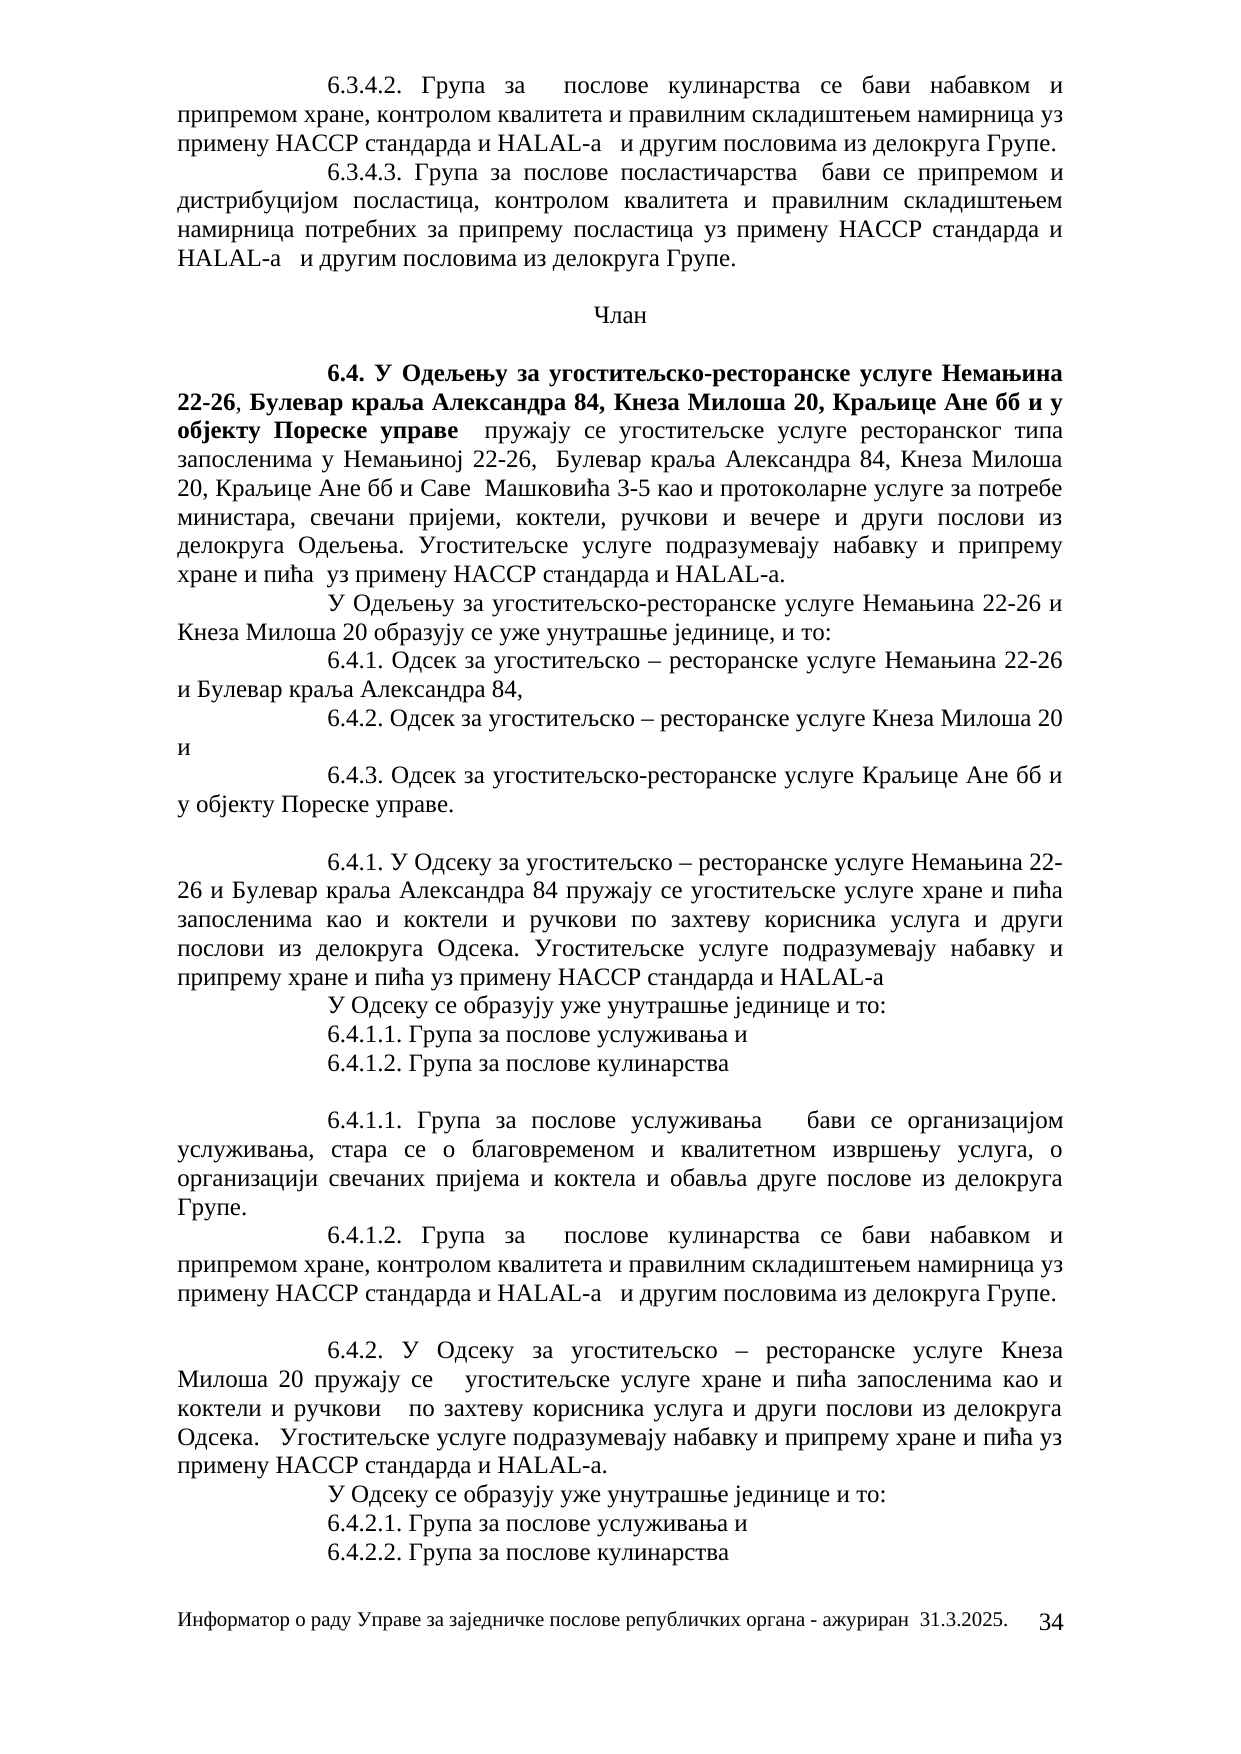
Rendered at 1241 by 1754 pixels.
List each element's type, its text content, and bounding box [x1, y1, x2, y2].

text 6.4. У Одељењу за угоститељско-ресторанске услуге Немањина 22-26, Булевар краља Александра 84, Кнеза Милоша 20, Краљице Ане бб и у објекту Пореске управе пружају се угоститељске услуге ресторанског типа запосленима у Немањиној 22-26, Булевар краља Александра 84, Кнеза Милоша 20, Краљице Ане бб и Саве Машковића 3-5 као и протоколарне услуге за потребе министара, свечани пријеми, коктели, ручкови и вечере и други послови из делокруга Одељења. Угоститељске услуге подразумевају набавку и припрему хране и пића уз примену НАССР стандарда и HALAL-a. [177, 358, 1063, 588]
text Члан [177, 301, 1063, 329]
text 6.4.2.1. Група за послове услуживања и [177, 1508, 1063, 1537]
text 6.4.2. У Одсеку за угоститељско – ресторанске услуге Кнеза Милоша 20 пружају се угоститељске услуге хране и пића запосленима као и коктели и ручкови по захтеву корисника услуга и други послови из делокруга Одсека. Угоститељске услуге подразумевају набавку и припрему хране и пића уз примену НАССР стандарда и HALAL-a. [177, 1336, 1063, 1479]
text У Одсеку се образују уже унутрашње јединице и то: [177, 1479, 1063, 1508]
text 6.4.3. Одсек за угоститељско-ресторанске услуге Краљице Ане бб и у објекту Пореске управе. [177, 761, 1063, 818]
text 6.4.1. У Одсеку за угоститељско – ресторанске услуге Немањина 22-26 и Булевар краља Александра 84 пружају се угоститељске услуге хране и пића запосленима као и коктели и ручкови по захтеву корисника услуга и други послови из делокруга Одсека. Угоститељске услуге подразумевају набавку и припрему хране и пића уз примену НАССР стандарда и HALAL-a [177, 847, 1063, 991]
text 6.4.1.1. Група за послове услуживања и [177, 1019, 1063, 1048]
text У Одељењу за угоститељско-ресторанске услуге Немањина 22-26 и Кнеза Милоша 20 образују се уже унутрашње јединице, и то: [177, 588, 1063, 646]
text 6.4.1.2. Група за послове кулинарства [177, 1048, 1063, 1077]
text 6.3.4.3. Група за послове посластичарства бави се припремом и дистрибуцијом посластица, контролом квалитета и правилним складиштењем намирница потребних за припрему посластица уз примену НАССР стандарда и HALAL-a и другим пословима из делокруга Групе. [177, 157, 1063, 272]
text 6.4.1.1. Група за послове услуживања бави се организацијом услуживања, стара се о благовременом и квалитетном извршењу услуга, о организацији свечаних пријема и коктела и обавља друге послове из делокруга Групе. [177, 1106, 1063, 1221]
text У Одсеку се образују уже унутрашње јединице и то: [177, 991, 1063, 1019]
text 6.4.1. Одсек за угоститељско – ресторанске услуге Немањина 22-26 и Булевар краља Александра 84, [177, 646, 1063, 703]
text 6.3.4.2. Група за послове кулинарства се бави набавком и припремом хране, контролом квалитета и правилним складиштењем намирница уз примену НАССР стандарда и HALAL-a и другим пословима из делокруга Групе. [177, 71, 1063, 157]
text 6.4.2.2. Група за послове кулинарства [177, 1537, 1063, 1566]
text 6.4.1.2. Група за послове кулинарства се бави набавком и припремом хране, контролом квалитета и правилним складиштењем намирница уз примену НАССР стандарда и HALAL-a и другим пословима из делокруга Групе. [177, 1221, 1063, 1307]
text 6.4.2. Одсек за угоститељско – ресторанске услуге Кнеза Милоша 20 и [177, 703, 1063, 761]
